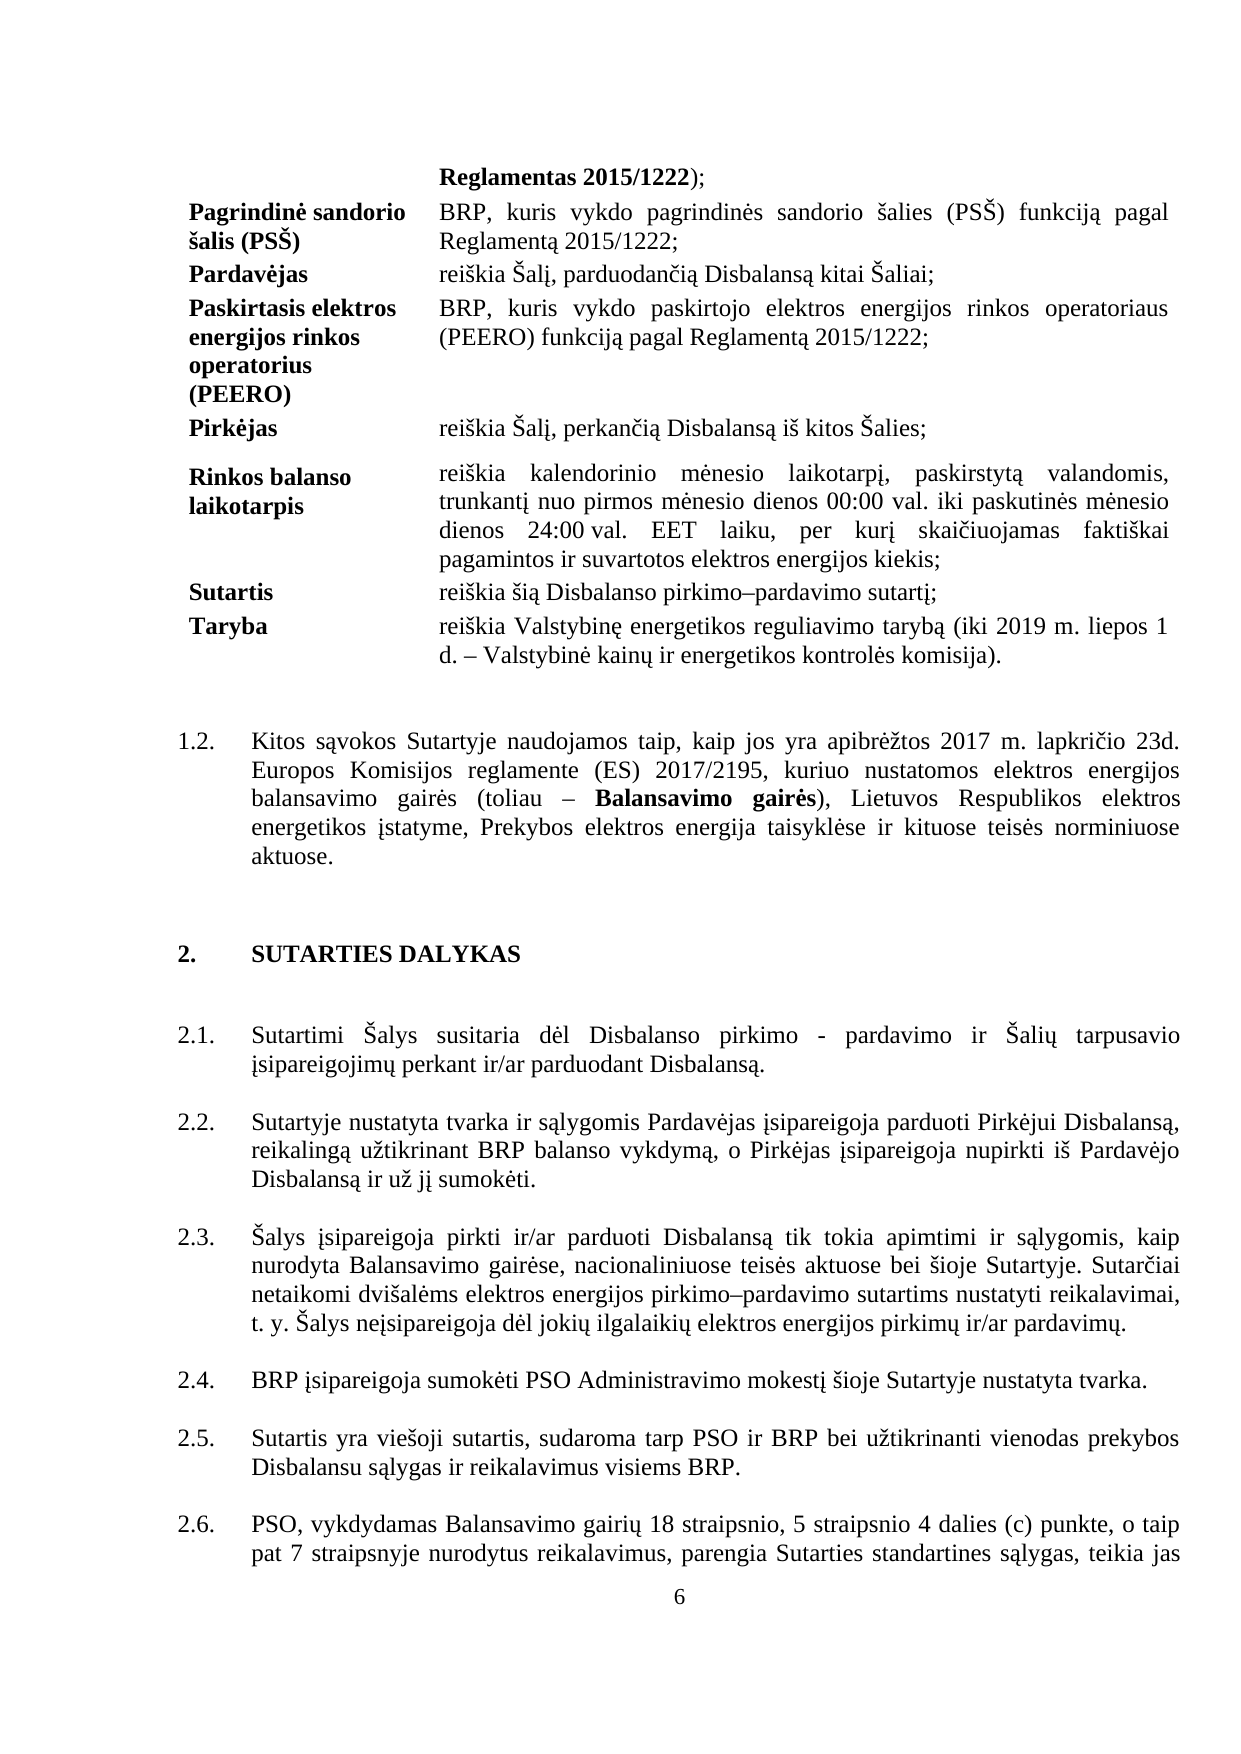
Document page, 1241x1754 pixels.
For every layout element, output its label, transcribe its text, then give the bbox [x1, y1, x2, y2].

table_cell reiškia Šalį, perkančią Disbalansą iš kitos Šalies; [428, 408, 1181, 458]
table_cell [177, 163, 428, 192]
table_cell Pirkėjas [177, 408, 428, 458]
table_cell Pagrindinė sandorio šalis (PSŠ) [177, 193, 428, 255]
table_cell Reglamentas 2015/1222); [428, 163, 1181, 192]
text 2. SUTARTIES DALYKAS [177, 939, 1181, 968]
table_cell BRP, kuris vykdo paskirtojo elektros energijos rinkos operatoriaus (PEERO) funkciją pagal Reglamentą 2015/1222; [428, 288, 1181, 408]
table_cell Taryba [177, 606, 428, 668]
table_cell Sutartis [177, 573, 428, 606]
table_cell Rinkos balanso laikotarpis [177, 458, 428, 573]
table_cell BRP, kuris vykdo pagrindinės sandorio šalies (PSŠ) funkciją pagal Reglamentą 2015/1222; [428, 193, 1181, 255]
text 2.5. Sutartis yra viešoji sutartis, sudaroma tarp PSO ir BRP bei užtikrinanti vienodas prekybos Disbalansu sąlygas ir reikalavimus visiems BRP. [177, 1423, 1181, 1481]
text 2.3. Šalys įsipareigoja pirkti ir/ar parduoti Disbalansą tik tokia apimtimi ir sąlygomis, kaip nurodyta Balansavimo gairėse, nacionaliniuose teisės aktuose bei šioje Sutartyje. Sutarčiai netaikomi dvišalėms elektros energijos pirkimo–pardavimo sutartims nustatyti reikalavimai, t. y. Šalys neįsipareigoja dėl jokių ilgalaikių elektros energijos pirkimų ir/ar pardavimų. [177, 1222, 1181, 1337]
table_cell Pardavėjas [177, 255, 428, 288]
text 2.6. PSO, vykdydamas Balansavimo gairių 18 straipsnio, 5 straipsnio 4 dalies (c) punkte, o taip pat 7 straipsnyje nurodytus reikalavimus, parengia Sutarties standartines sąlygas, teikia jas [177, 1509, 1181, 1567]
table_cell reiškia Valstybinę energetikos reguliavimo tarybą (iki 2019 m. liepos 1 d. – Valstybinė kainų ir energetikos kontrolės komisija). [428, 606, 1181, 668]
text 2.1. Sutartimi Šalys susitaria dėl Disbalanso pirkimo - pardavimo ir Šalių tarpusavio įsipareigojimų perkant ir/ar parduodant Disbalansą. [177, 1021, 1181, 1078]
text 2.2. Sutartyje nustatyta tvarka ir sąlygomis Pardavėjas įsipareigoja parduoti Pirkėjui Disbalansą, reikalingą užtikrinant BRP balanso vykdymą, o Pirkėjas įsipareigoja nupirkti iš Pardavėjo Disbalansą ir už jį sumokėti. [177, 1107, 1181, 1193]
text 1.2. Kitos sąvokos Sutartyje naudojamos taip, kaip jos yra apibrėžtos 2017 m. lapkričio 23d. Europos Komisijos reglamente (ES) 2017/2195, kuriuo nustatomos elektros energijos balansavimo gairės (toliau – Balansavimo gairės), Lietuvos Respublikos elektros energetikos įstatyme, Prekybos elektros energija taisyklėse ir kituose teisės norminiuose aktuose. [177, 726, 1181, 870]
table_cell reiškia Šalį, parduodančią Disbalansą kitai Šaliai; [428, 255, 1181, 288]
table_cell Paskirtasis elektros energijos rinkos operatorius (PEERO) [177, 288, 428, 408]
table_cell reiškia kalendorinio mėnesio laikotarpį, paskirstytą valandomis, trunkantį nuo pirmos mėnesio dienos 00:00 val. iki paskutinės mėnesio dienos 24:00 val. EET laiku, per kurį skaičiuojamas faktiškai pagamintos ir suvartotos elektros energijos kiekis; [428, 458, 1181, 573]
table_cell reiškia šią Disbalanso pirkimo–pardavimo sutartį; [428, 573, 1181, 606]
text 2.4. BRP įsipareigoja sumokėti PSO Administravimo mokestį šioje Sutartyje nustatyta tvarka. [177, 1366, 1181, 1394]
